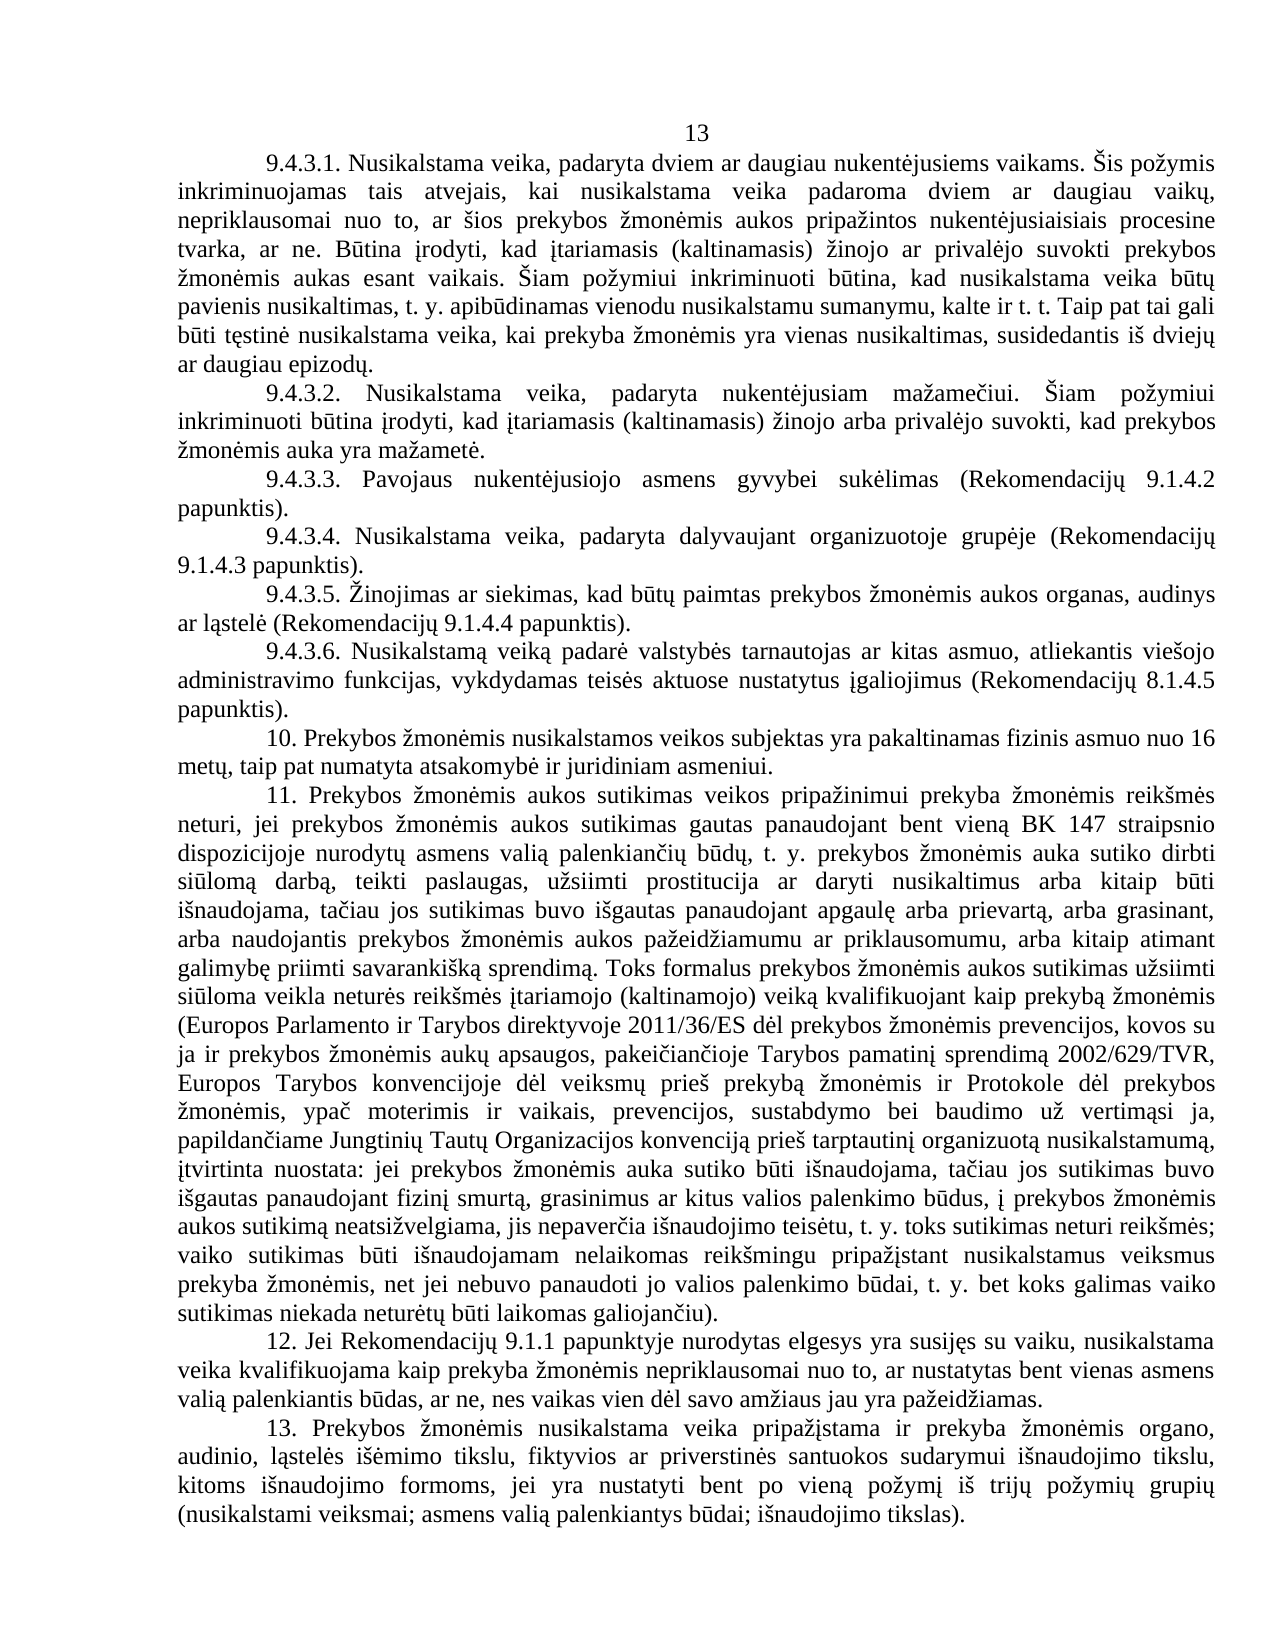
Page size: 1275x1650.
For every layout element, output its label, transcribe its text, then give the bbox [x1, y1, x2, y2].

text 9.4.3.5. Žinojimas ar siekimas, kad būtų paimtas prekybos žmonėmis aukos organas, audinys ar ląstelė (Rekomendacijų 9.1.4.4 papunktis). [177, 579, 1216, 636]
text 13. Prekybos žmonėmis nusikalstama veika pripažįstama ir prekyba žmonėmis organo, audinio, ląstelės išėmimo tikslu, fiktyvios ar priverstinės santuokos sudarymui išnaudojimo tikslu, kitoms išnaudojimo formoms, jei yra nustatyti bent po vieną požymį iš trijų požymių grupių (nusikalstami veiksmai; asmens valią palenkiantys būdai; išnaudojimo tikslas). [177, 1413, 1216, 1528]
text 9.4.3.3. Pavojaus nukentėjusiojo asmens gyvybei sukėlimas (Rekomendacijų 9.1.4.2 papunktis). [177, 464, 1216, 521]
text 12. Jei Rekomendacijų 9.1.1 papunktyje nurodytas elgesys yra susijęs su vaiku, nusikalstama veika kvalifikuojama kaip prekyba žmonėmis nepriklausomai nuo to, ar nustatytas bent vienas asmens valią palenkiantis būdas, ar ne, nes vaikas vien dėl savo amžiaus jau yra pažeidžiamas. [177, 1326, 1216, 1413]
text 9.4.3.6. Nusikalstamą veiką padarė valstybės tarnautojas ar kitas asmuo, atliekantis viešojo administravimo funkcijas, vykdydamas teisės aktuose nustatytus įgaliojimus (Rekomendacijų 8.1.4.5 papunktis). [177, 636, 1216, 723]
text 10. Prekybos žmonėmis nusikalstamos veikos subjektas yra pakaltinamas fizinis asmuo nuo 16 metų, taip pat numatyta atsakomybė ir juridiniam asmeniui. [177, 723, 1216, 780]
text 9.4.3.4. Nusikalstama veika, padaryta dalyvaujant organizuotoje grupėje (Rekomendacijų 9.1.4.3 papunktis). [177, 521, 1216, 579]
text 9.4.3.1. Nusikalstama veika, padaryta dviem ar daugiau nukentėjusiems vaikams. Šis požymis inkriminuojamas tais atvejais, kai nusikalstama veika padaroma dviem ar daugiau vaikų, nepriklausomai nuo to, ar šios prekybos žmonėmis aukos pripažintos nukentėjusiaisiais procesine tvarka, ar ne. Būtina įrodyti, kad įtariamasis (kaltinamasis) žinojo ar privalėjo suvokti prekybos žmonėmis aukas esant vaikais. Šiam požymiui inkriminuoti būtina, kad nusikalstama veika būtų pavienis nusikaltimas, t. y. apibūdinamas vienodu nusikalstamu sumanymu, kalte ir t. t. Taip pat tai gali būti tęstinė nusikalstama veika, kai prekyba žmonėmis yra vienas nusikaltimas, susidedantis iš dviejų ar daugiau epizodų. [177, 148, 1216, 378]
text 9.4.3.2. Nusikalstama veika, padaryta nukentėjusiam mažamečiui. Šiam požymiui inkriminuoti būtina įrodyti, kad įtariamasis (kaltinamasis) žinojo arba privalėjo suvokti, kad prekybos žmonėmis auka yra mažametė. [177, 378, 1216, 464]
text 11. Prekybos žmonėmis aukos sutikimas veikos pripažinimui prekyba žmonėmis reikšmės neturi, jei prekybos žmonėmis aukos sutikimas gautas panaudojant bent vieną BK 147 straipsnio dispozicijoje nurodytų asmens valią palenkiančių būdų, t. y. prekybos žmonėmis auka sutiko dirbti siūlomą darbą, teikti paslaugas, užsiimti prostitucija ar daryti nusikaltimus arba kitaip būti išnaudojama, tačiau jos sutikimas buvo išgautas panaudojant apgaulę arba prievartą, arba grasinant, arba naudojantis prekybos žmonėmis aukos pažeidžiamumu ar priklausomumu, arba kitaip atimant galimybę priimti savarankišką sprendimą. Toks formalus prekybos žmonėmis aukos sutikimas užsiimti siūloma veikla neturės reikšmės įtariamojo (kaltinamojo) veiką kvalifikuojant kaip prekybą žmonėmis (Europos Parlamento ir Tarybos direktyvoje 2011/36/ES dėl prekybos žmonėmis prevencijos, kovos su ja ir prekybos žmonėmis aukų apsaugos, pakeičiančioje Tarybos pamatinį sprendimą 2002/629/TVR, Europos Tarybos konvencijoje dėl veiksmų prieš prekybą žmonėmis ir Protokole dėl prekybos žmonėmis, ypač moterimis ir vaikais, prevencijos, sustabdymo bei baudimo už vertimąsi ja, papildančiame Jungtinių Tautų Organizacijos konvenciją prieš tarptautinį organizuotą nusikalstamumą, įtvirtinta nuostata: jei prekybos žmonėmis auka sutiko būti išnaudojama, tačiau jos sutikimas buvo išgautas panaudojant fizinį smurtą, grasinimus ar kitus valios palenkimo būdus, į prekybos žmonėmis aukos sutikimą neatsižvelgiama, jis nepaverčia išnaudojimo teisėtu, t. y. toks sutikimas neturi reikšmės; vaiko sutikimas būti išnaudojamam nelaikomas reikšmingu pripažįstant nusikalstamus veiksmus prekyba žmonėmis, net jei nebuvo panaudoti jo valios palenkimo būdai, t. y. bet koks galimas vaiko sutikimas niekada neturėtų būti laikomas galiojančiu). [177, 780, 1216, 1326]
